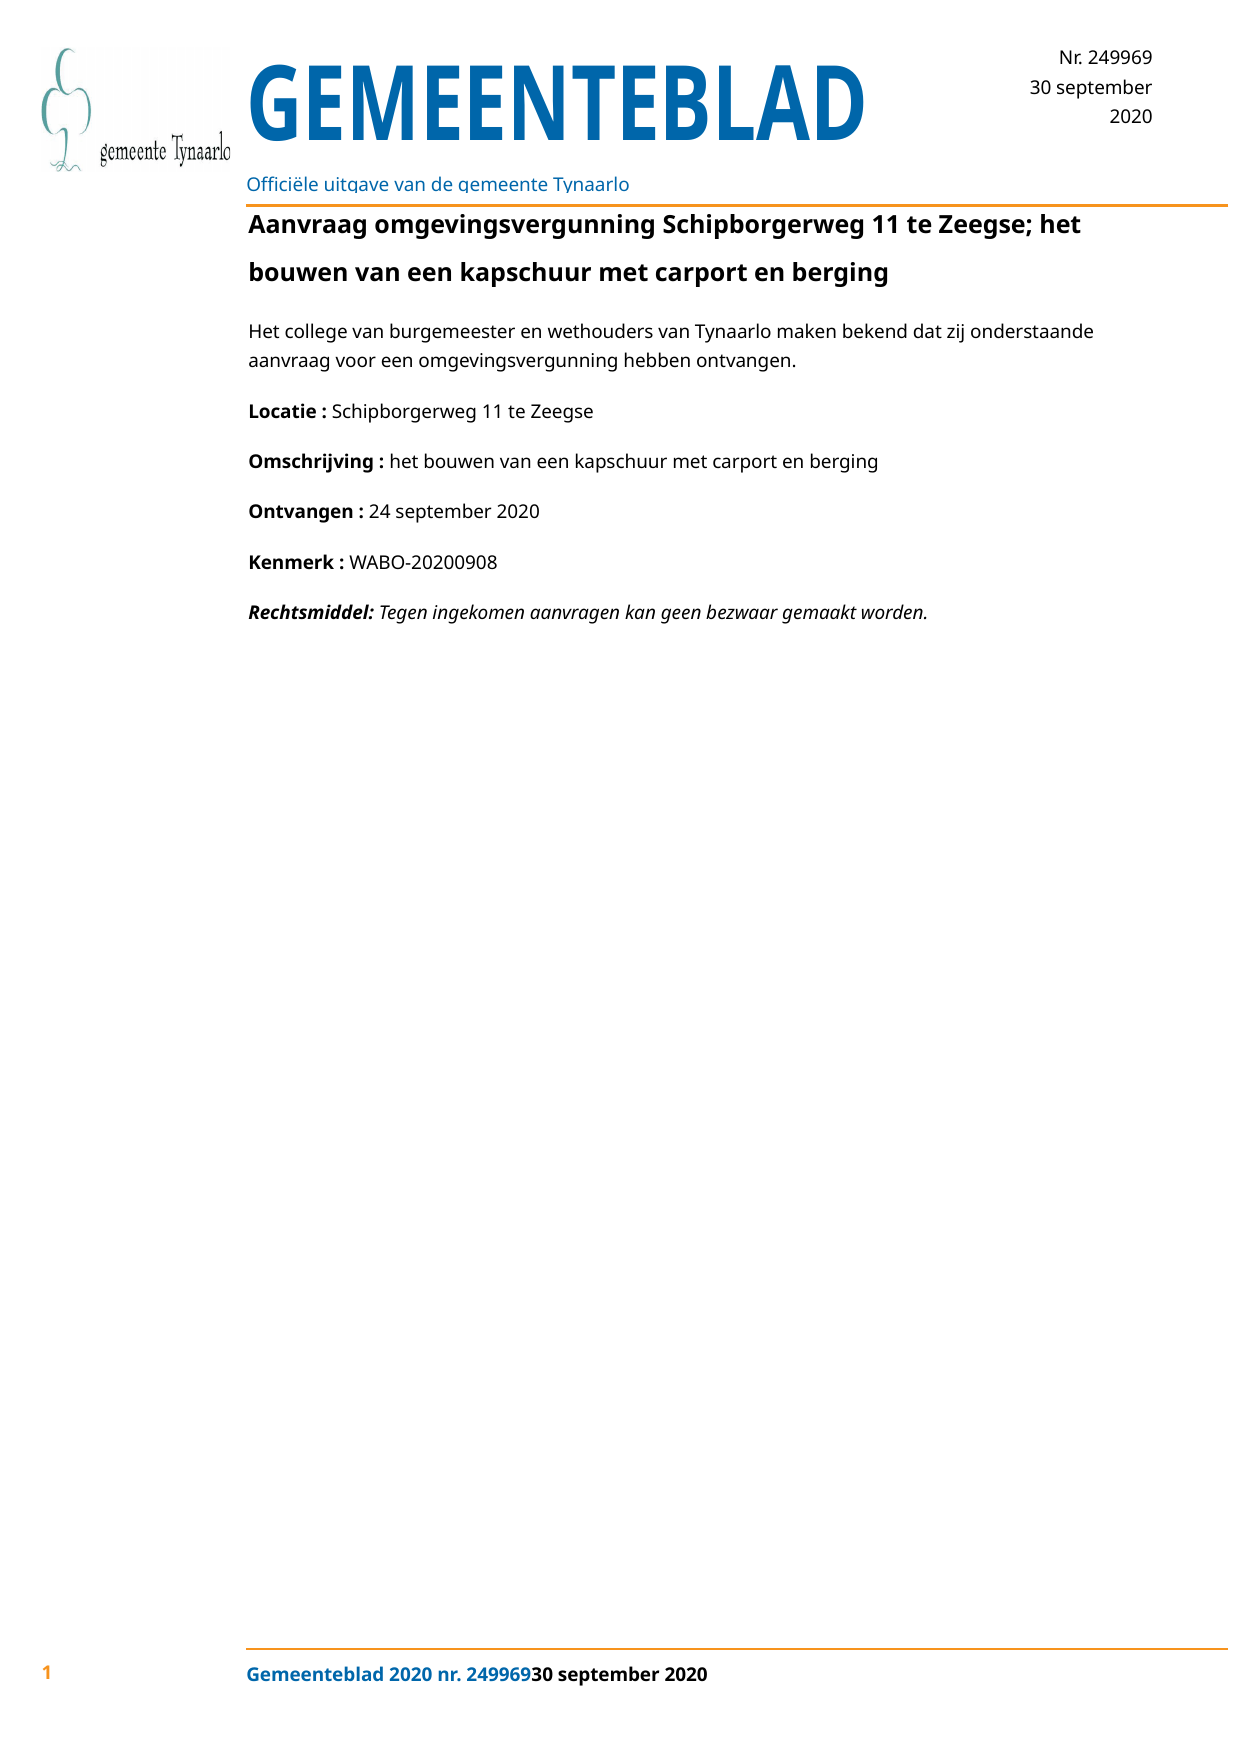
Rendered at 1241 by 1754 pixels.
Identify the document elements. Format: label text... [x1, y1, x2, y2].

text Locatie : Schipborgerweg 11 te Zeegse [248, 398, 1152, 424]
text Omschrijving : het bouwen van een kapschuur met carport en berging [248, 448, 1152, 474]
text Het college van burgemeester en wethouders van Tynaarlo maken bekend dat zij onderstaande aanvraag voor een omgevingsvergunning hebben ontvangen. [248, 318, 1152, 373]
text Aanvraag omgevingsvergunning Schipborgerweg 11 te Zeegse; het bouwen van een kapschuur met carport en berging [248, 207, 1152, 288]
text Ontvangen : 24 september 2020 [248, 499, 1152, 524]
picture [41, 47, 231, 172]
text Rechtsmiddel: Tegen ingekomen aanvragen kan geen bezwaar gemaakt worden. [248, 599, 1152, 625]
text Kenmerk : WABO-20200908 [248, 549, 1152, 575]
